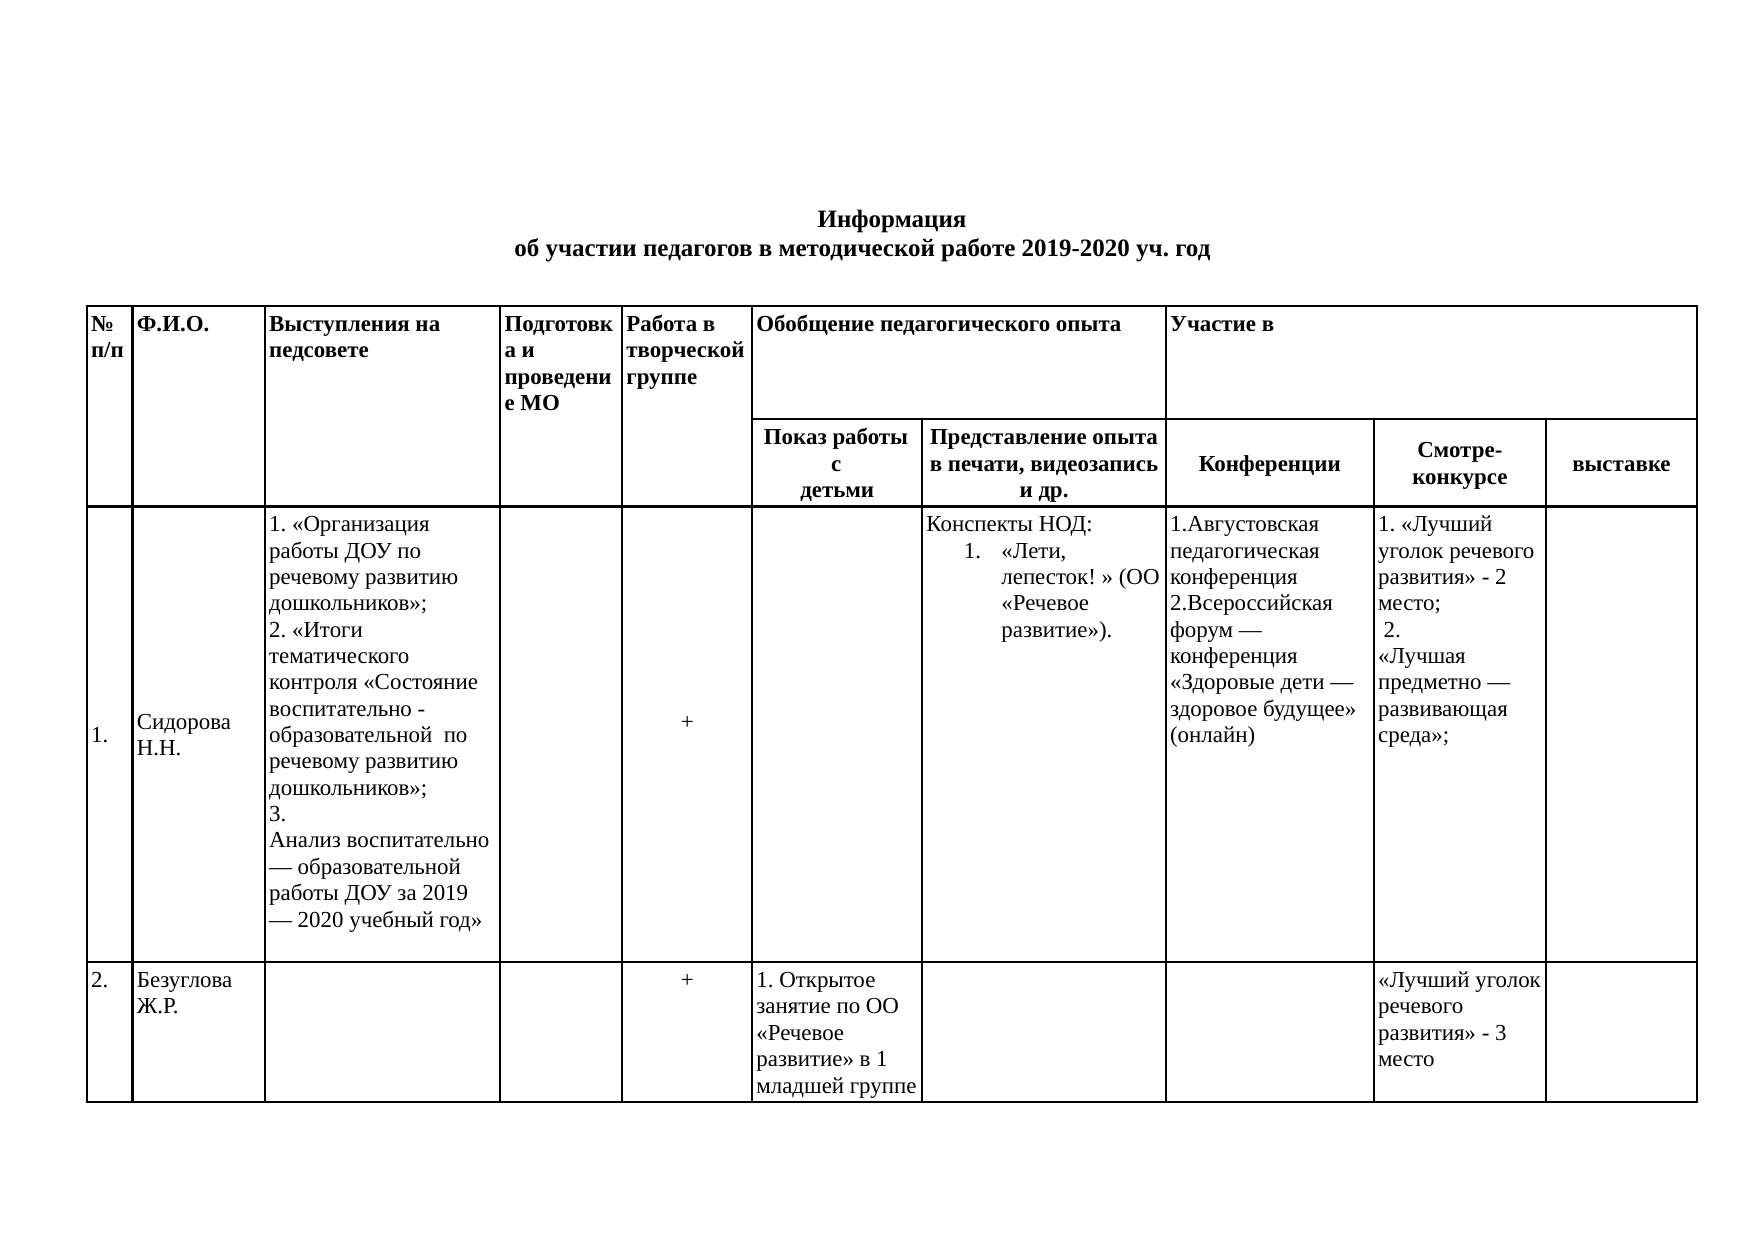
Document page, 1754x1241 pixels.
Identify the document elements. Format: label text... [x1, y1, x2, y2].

text об участии педагогов в методической работе 2019-2020 уч. год [89, 233, 1636, 262]
table_header Подготовка и проведение МО [501, 307, 621, 418]
table_cell Конспекты НОД: «Лети, лепесток! » (ОО «Речевое развитие»). [923, 508, 1165, 961]
table_cell [266, 963, 499, 1101]
table_cell Сидорова Н.Н. [134, 508, 264, 961]
table_cell Конференции [1167, 420, 1373, 505]
table_cell [134, 418, 264, 505]
table_cell 1. «Лучший уголок речевого развития» - 2 место; 2. «Лучшая предметно — развивающая среда»; [1375, 508, 1545, 961]
table_cell 1. Открытое занятие по ОО «Речевое развитие» в 1 младшей группе [753, 963, 921, 1101]
table_header Ф.И.О. [134, 307, 264, 418]
table_cell Безуглова Ж.Р. [134, 963, 264, 1101]
table_header Участие в [1167, 307, 1696, 418]
table_cell [753, 508, 921, 961]
table_cell [1547, 963, 1696, 1101]
table_header Выступления на педсовете [266, 307, 499, 418]
table_cell [266, 418, 499, 505]
table_cell + [623, 963, 751, 1101]
table_cell [1167, 963, 1373, 1101]
table_cell [923, 963, 1165, 1101]
table_cell [501, 963, 621, 1101]
table_cell Смотре-конкурсе [1375, 420, 1545, 505]
table_cell Представление опыта в печати, видеозапись и др. [923, 420, 1165, 505]
table_cell выставке [1547, 420, 1696, 505]
table_cell 2. [88, 963, 131, 1101]
table_cell [501, 508, 621, 961]
table_header № п/п [88, 307, 131, 418]
text Информация [148, 204, 1636, 233]
table_cell [88, 418, 131, 505]
table_cell [501, 418, 621, 505]
table_cell 1. «Организация работы ДОУ по речевому развитию дошкольников»; 2. «Итоги тематического контроля «Состояние воспитательно - образовательной по речевому развитию дошкольников»; 3. Анализ воспитательно — образовательной работы ДОУ за 2019 — 2020 учебный год» [266, 508, 499, 961]
table_cell 1.Августовская педагогическая конференция 2.Всероссийская форум — конференция «Здоровые дети — здоровое будущее» (онлайн) [1167, 508, 1373, 961]
table_cell Показ работы с детьми [753, 420, 921, 505]
table_cell [1547, 508, 1696, 961]
table_header Обобщение педагогического опыта [753, 307, 1165, 418]
table_cell + [623, 508, 751, 961]
table_cell 1. [88, 508, 131, 961]
table_cell [623, 418, 751, 505]
table_header Работа в творческой группе [623, 307, 751, 418]
table_cell «Лучший уголок речевого развития» - 3 место [1375, 963, 1545, 1101]
